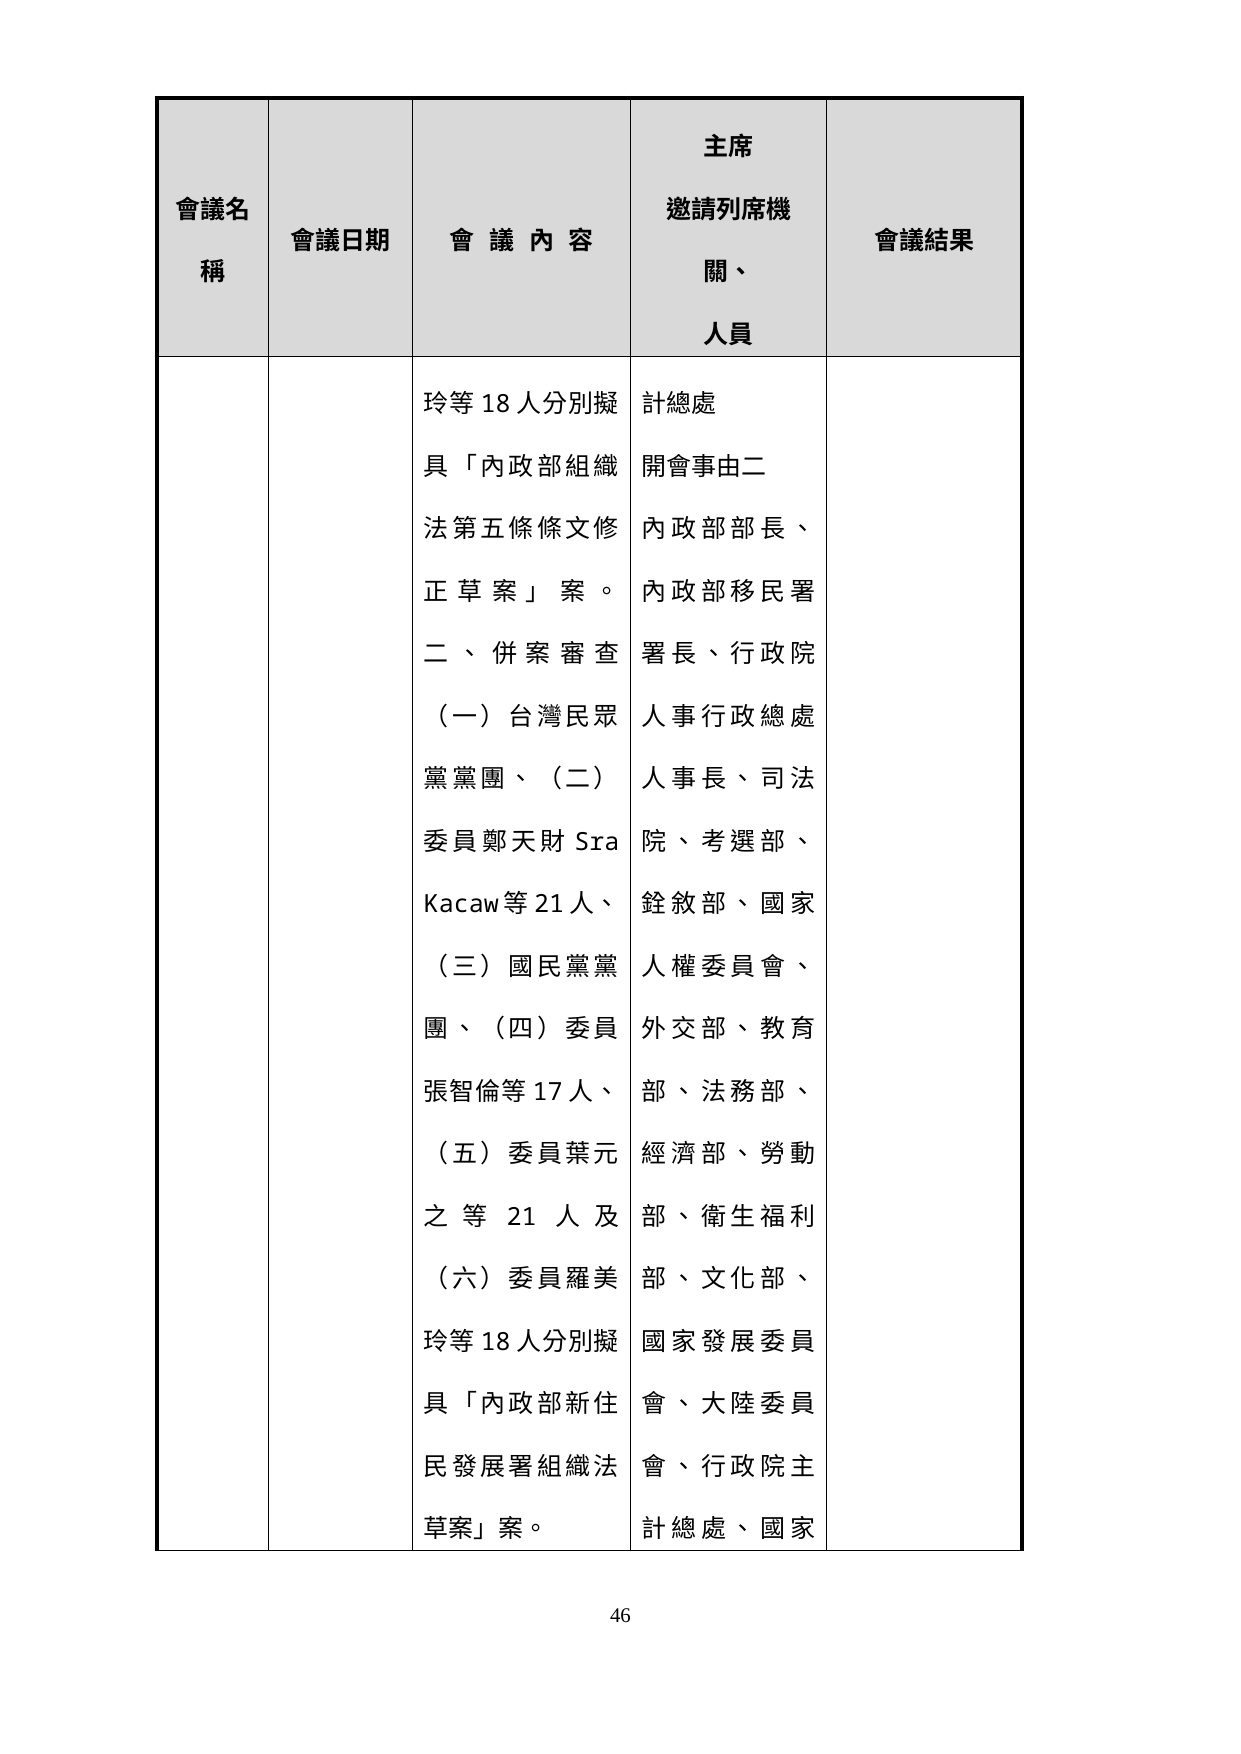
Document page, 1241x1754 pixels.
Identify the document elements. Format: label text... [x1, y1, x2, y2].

table_header 會議名稱 [159, 100, 268, 356]
table_header 會議內容 [413, 100, 630, 356]
table_header 會議日期 [269, 100, 412, 356]
table_cell [269, 357, 412, 1550]
table_cell 計總處 開會事由二 內政部部長、內政部移民署署長、行政院人事行政總處人事長、司法院、考選部、銓敘部、國家人權委員會、外交部、教育部、法務部、經濟部、勞動部、衛生福利部、文化部、國家發展委員會、大陸委員會、行政院主計總處、國家 [631, 357, 826, 1550]
table_header 主席 邀請列席機關、 人員 [631, 100, 826, 356]
table_cell [827, 357, 1020, 1550]
table_header 會議結果 [827, 100, 1020, 356]
table_cell 玲等18人分別擬具「內政部組織法第五條條文修正草案」案。 二、併案審查（一）台灣民眾黨黨團、（二）委員鄭天財Sra Kacaw等21人、（三）國民黨黨團、（四）委員張智倫等17人、（五）委員葉元之等21人及（六）委員羅美玲等18人分別擬具「內政部新住民發展署組織法草案」案。 [413, 357, 630, 1550]
table_cell [159, 357, 268, 1550]
